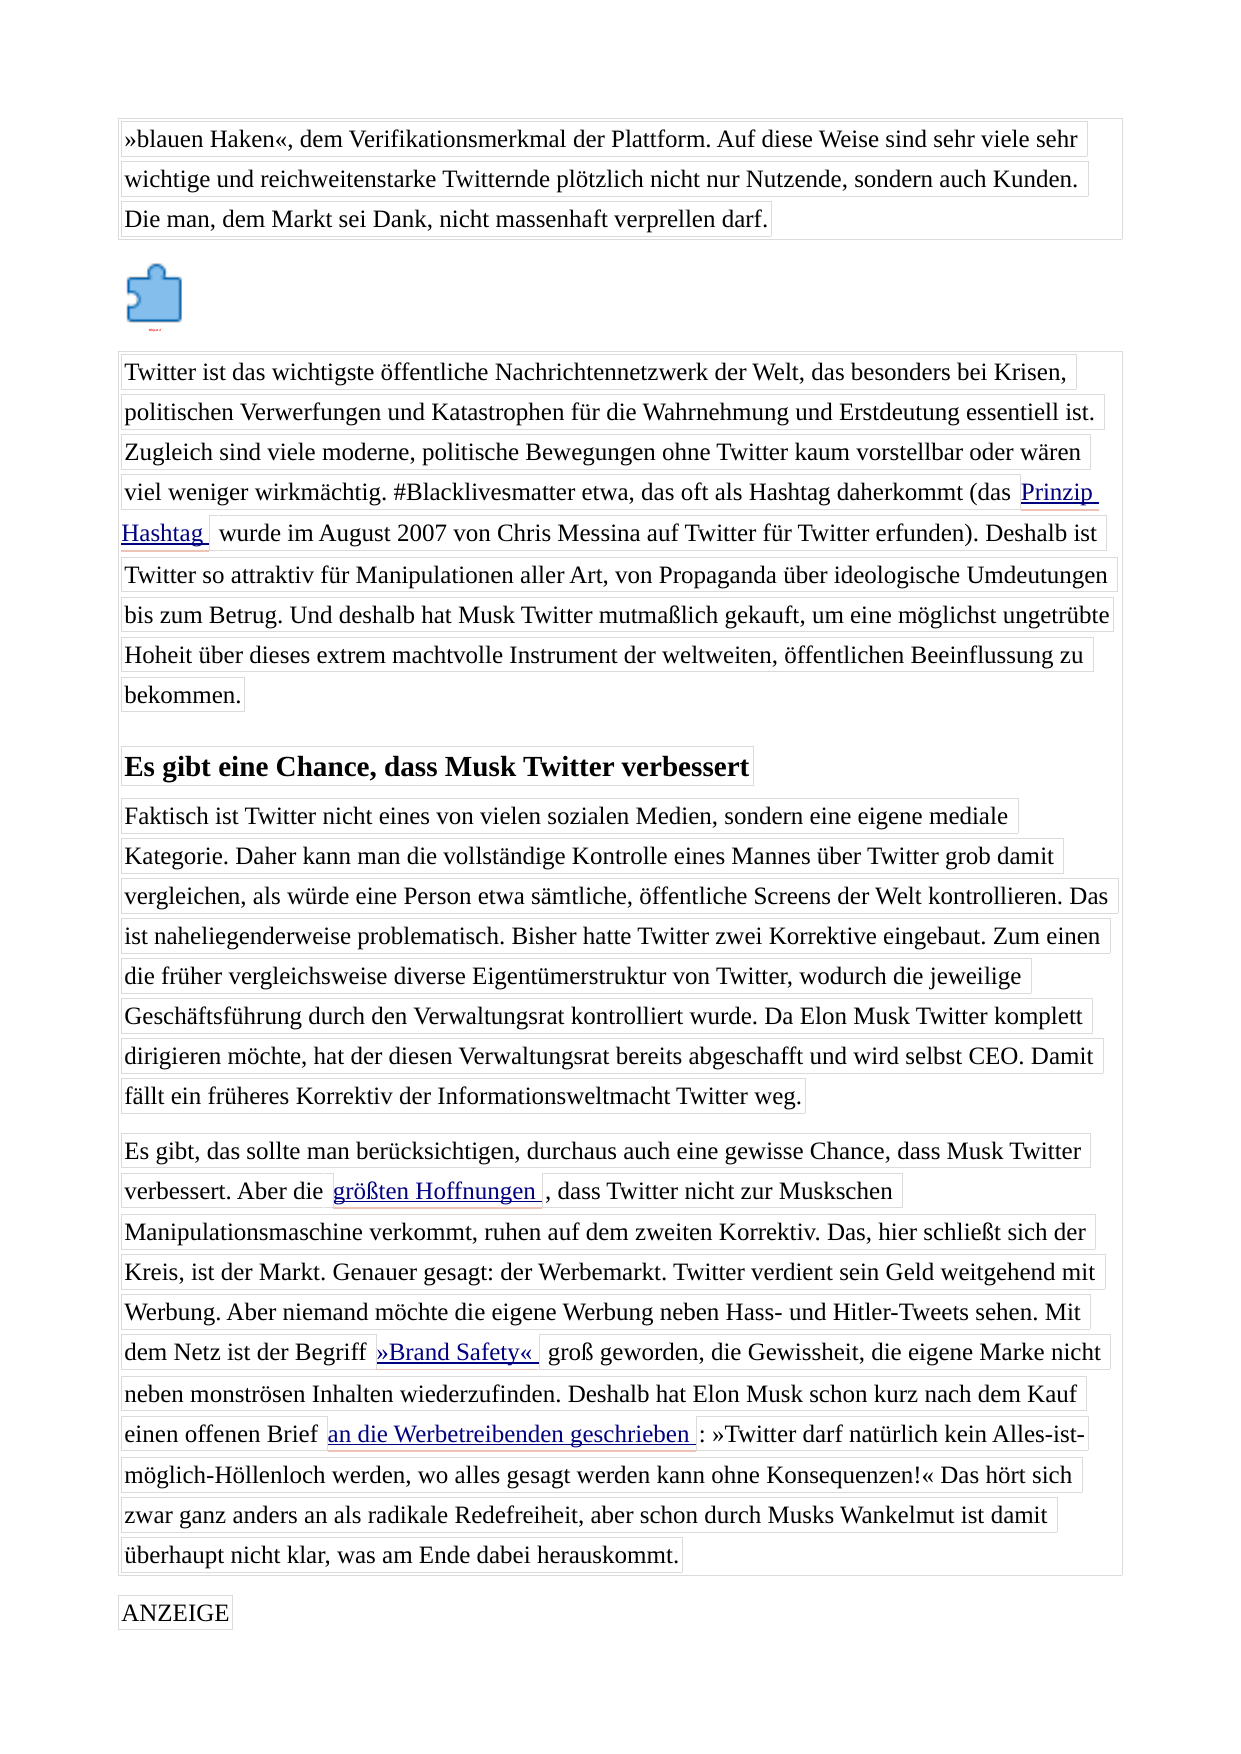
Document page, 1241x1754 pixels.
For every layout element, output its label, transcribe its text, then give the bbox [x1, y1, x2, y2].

subtitle Es gibt eine Chance, dass Musk Twitter verbessert [119, 743, 1122, 786]
text Twitter ist das wichtigste öffentliche Nachrichtennetzwerk der Welt, das besonders bei Krisen, politischen Verwerfungen und Katastrophen für die Wahrnehmung und Erstdeutung essentiell ist. Zugleich sind viele moderne, politische Bewegungen ohne Twitter kaum vorstellbar oder wären viel weniger wirkmächtig. #Blacklivesmatter etwa, das oft als Hashtag daherkommt (das Prinzip Hashtag wurde im August 2007 von Chris Messina auf Twitter für Twitter erfunden). Deshalb ist Twitter so attraktiv für Manipulationen aller Art, von Propaganda über ideologische Umdeutungen bis zum Betrug. Und deshalb hat Musk Twitter mutmaßlich gekauft, um eine möglichst ungetrübte Hoheit über dieses extrem machtvolle Instrument der weltweiten, öffentlichen Beeinflussung zu bekommen. [119, 352, 1122, 712]
text [233, 1595, 1122, 1629]
text Es gibt, das sollte man berücksichtigen, durchaus auch eine gewisse Chance, dass Musk Twitter verbessert. Aber die größten Hoffnungen , dass Twitter nicht zur Muskschen Manipulationsmaschine verkommt, ruhen auf dem zweiten Korrektiv. Das, hier schließt sich der Kreis, ist der Markt. Genauer gesagt: der Werbemarkt. Twitter verdient sein Geld weitgehend mit Werbung. Aber niemand möchte die eigene Werbung neben Hass- und Hitler-Tweets sehen. Mit dem Netz ist der Begriff »Brand Safety« groß geworden, die Gewissheit, die eigene Marke nicht neben monströsen Inhalten wiederzufinden. Deshalb hat Elon Musk schon kurz nach dem Kauf einen offenen Brief an die Werbetreibenden geschrieben : »Twitter darf natürlich kein Alles-ist-möglich-Höllenloch werden, wo alles gesagt werden kann ohne Konsequenzen!« Das hört sich zwar ganz anders an als radikale Redefreiheit, aber schon durch Musks Wankelmut ist damit überhaupt nicht klar, was am Ende dabei herauskommt. [119, 1130, 1122, 1575]
text ANZEIGE [119, 1596, 232, 1629]
text Faktisch ist Twitter nicht eines von vielen sozialen Medien, sondern eine eigene mediale Kategorie. Daher kann man die vollständige Kontrolle eines Mannes über Twitter grob damit vergleichen, als würde eine Person etwa sämtliche, öffentliche Screens der Welt kontrollieren. Das ist naheliegenderweise problematisch. Bisher hatte Twitter zwei Korrektive eingebaut. Zum einen die früher vergleichsweise diverse Eigentümerstruktur von Twitter, wodurch die jeweilige Geschäftsführung durch den Verwaltungsrat kontrolliert wurde. Da Elon Musk Twitter komplett dirigieren möchte, hat der diesen Verwaltungsrat bereits abgeschafft und wird selbst CEO. Damit fällt ein früheres Korrektiv der Informationsweltmacht Twitter weg. [119, 795, 1122, 1113]
text »blauen Haken«, dem Verifikationsmerkmal der Plattform. Auf diese Weise sind sehr viele sehr wichtige und reichweitenstarke Twitternde plötzlich nicht nur Nutzende, sondern auch Kunden. Die man, dem Markt sei Dank, nicht massenhaft verprellen darf. [119, 119, 1122, 239]
